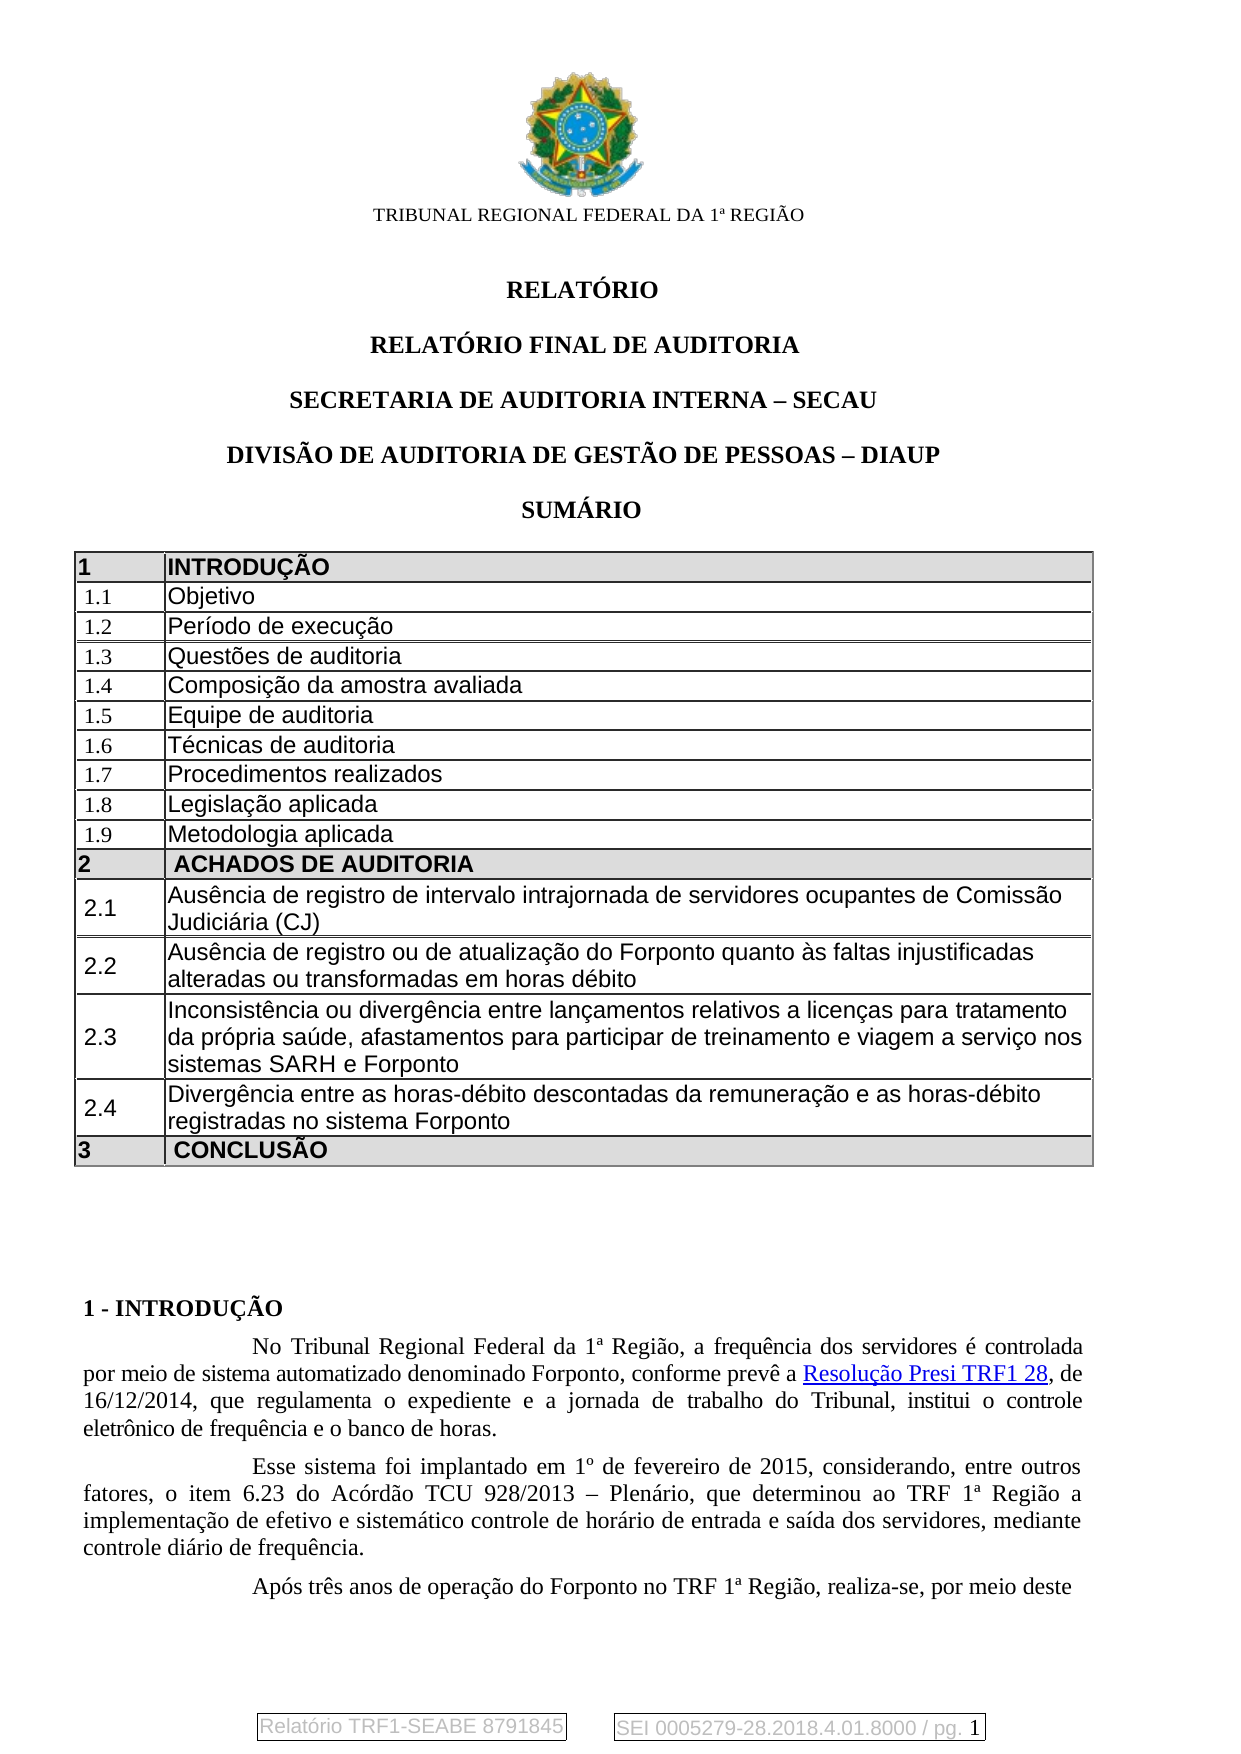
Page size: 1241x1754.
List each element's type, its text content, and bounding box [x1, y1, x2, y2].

table_cell 1.8 [76, 791, 164, 818]
table_cell Metodologia aplicada [166, 819, 1092, 848]
table_cell Ausência de registro de intervalo intrajornada de servidores ocupantes de Comissão Judiciária (CJ) [166, 878, 1092, 935]
table_cell ACHADOS DE AUDITORIA [166, 848, 1092, 878]
table_cell CONCLUSÃO [165, 1135, 1092, 1165]
table_cell 1.9 [76, 821, 164, 848]
table_cell 2.2 [76, 938, 164, 993]
table_cell 1.6 [76, 731, 164, 759]
table_cell 1.5 [76, 702, 164, 729]
text Após três anos de operação do Forponto no TRF 1ª Região, realiza-se, por meio deste [252, 1572, 1192, 1600]
text SECRETARIA DE AUDITORIA INTERNA – SECAU DIVISÃO DE AUDITORIA DE GESTÃO DE PESSOAS – DIAUP [226, 385, 983, 468]
table_cell Equipe de auditoria [166, 700, 1092, 729]
table_cell 1.3 [76, 643, 164, 670]
table_cell 1.2 [76, 613, 164, 640]
picture [516, 70, 648, 200]
table_cell 2.1 [76, 880, 164, 935]
table_cell Composição da amostra avaliada [166, 670, 1092, 700]
table_cell 1.7 [76, 761, 164, 789]
text TRIBUNAL REGIONAL FEDERAL DA 1ª REGIÃO [373, 204, 1192, 226]
table_cell 1.1 [76, 583, 164, 611]
text Esse sistema foi implantado em 1º de fevereiro de 2015, considerando, entre outros fatores, o item 6.23 do Acórdão TCU 928/2013 – Plenário, que determinou ao TRF 1ª Região a implementação de efetivo e sistemático controle de horário de entrada e saída dos servidores, mediante controle diário de frequência. [83, 1453, 1083, 1561]
table_header INTRODUÇÃO [166, 553, 1092, 581]
table_cell Procedimentos realizados [166, 759, 1092, 789]
table_cell Objetivo [166, 581, 1092, 611]
text No Tribunal Regional Federal da 1ª Região, a frequência dos servidores é controlada por meio de sistema automatizado denominado Forponto, conforme prevê a Resolução Presi TRF1 28, de 16/12/2014, que regulamenta o expediente e a jornada de trabalho do Tribunal, institui o controle eletrônico de frequência e o banco de horas. [83, 1333, 1083, 1441]
subtitle - INTRODUÇÃO [83, 1293, 1192, 1321]
text RELATÓRIO RELATÓRIO FINAL DE AUDITORIA [370, 275, 810, 358]
table_cell 2 [76, 850, 164, 878]
table_cell 2.4 [76, 1080, 164, 1135]
table_cell Divergência entre as horas-débito descontadas da remuneração e as horas-débito registradas no sistema Forponto [166, 1078, 1092, 1135]
table_cell 3 [76, 1137, 164, 1165]
table_cell Período de execução [166, 611, 1092, 640]
table_cell Ausência de registro ou de atualização do Forponto quanto às faltas injustificadas alteradas ou transformadas em horas débito [166, 935, 1092, 993]
table_cell 1.4 [76, 672, 164, 700]
table_cell 2.3 [76, 995, 164, 1077]
table_cell Questões de auditoria [166, 640, 1092, 670]
table_header 1 [76, 553, 164, 581]
table_cell Legislação aplicada [166, 789, 1092, 818]
table_cell Técnicas de auditoria [166, 729, 1092, 759]
table_cell Inconsistência ou divergência entre lançamentos relativos a licenças para tratamento da própria saúde, afastamentos para participar de treinamento e viagem a serviço nos sistemas SARH e Forponto [166, 993, 1092, 1077]
text SUMÁRIO [521, 495, 1192, 524]
